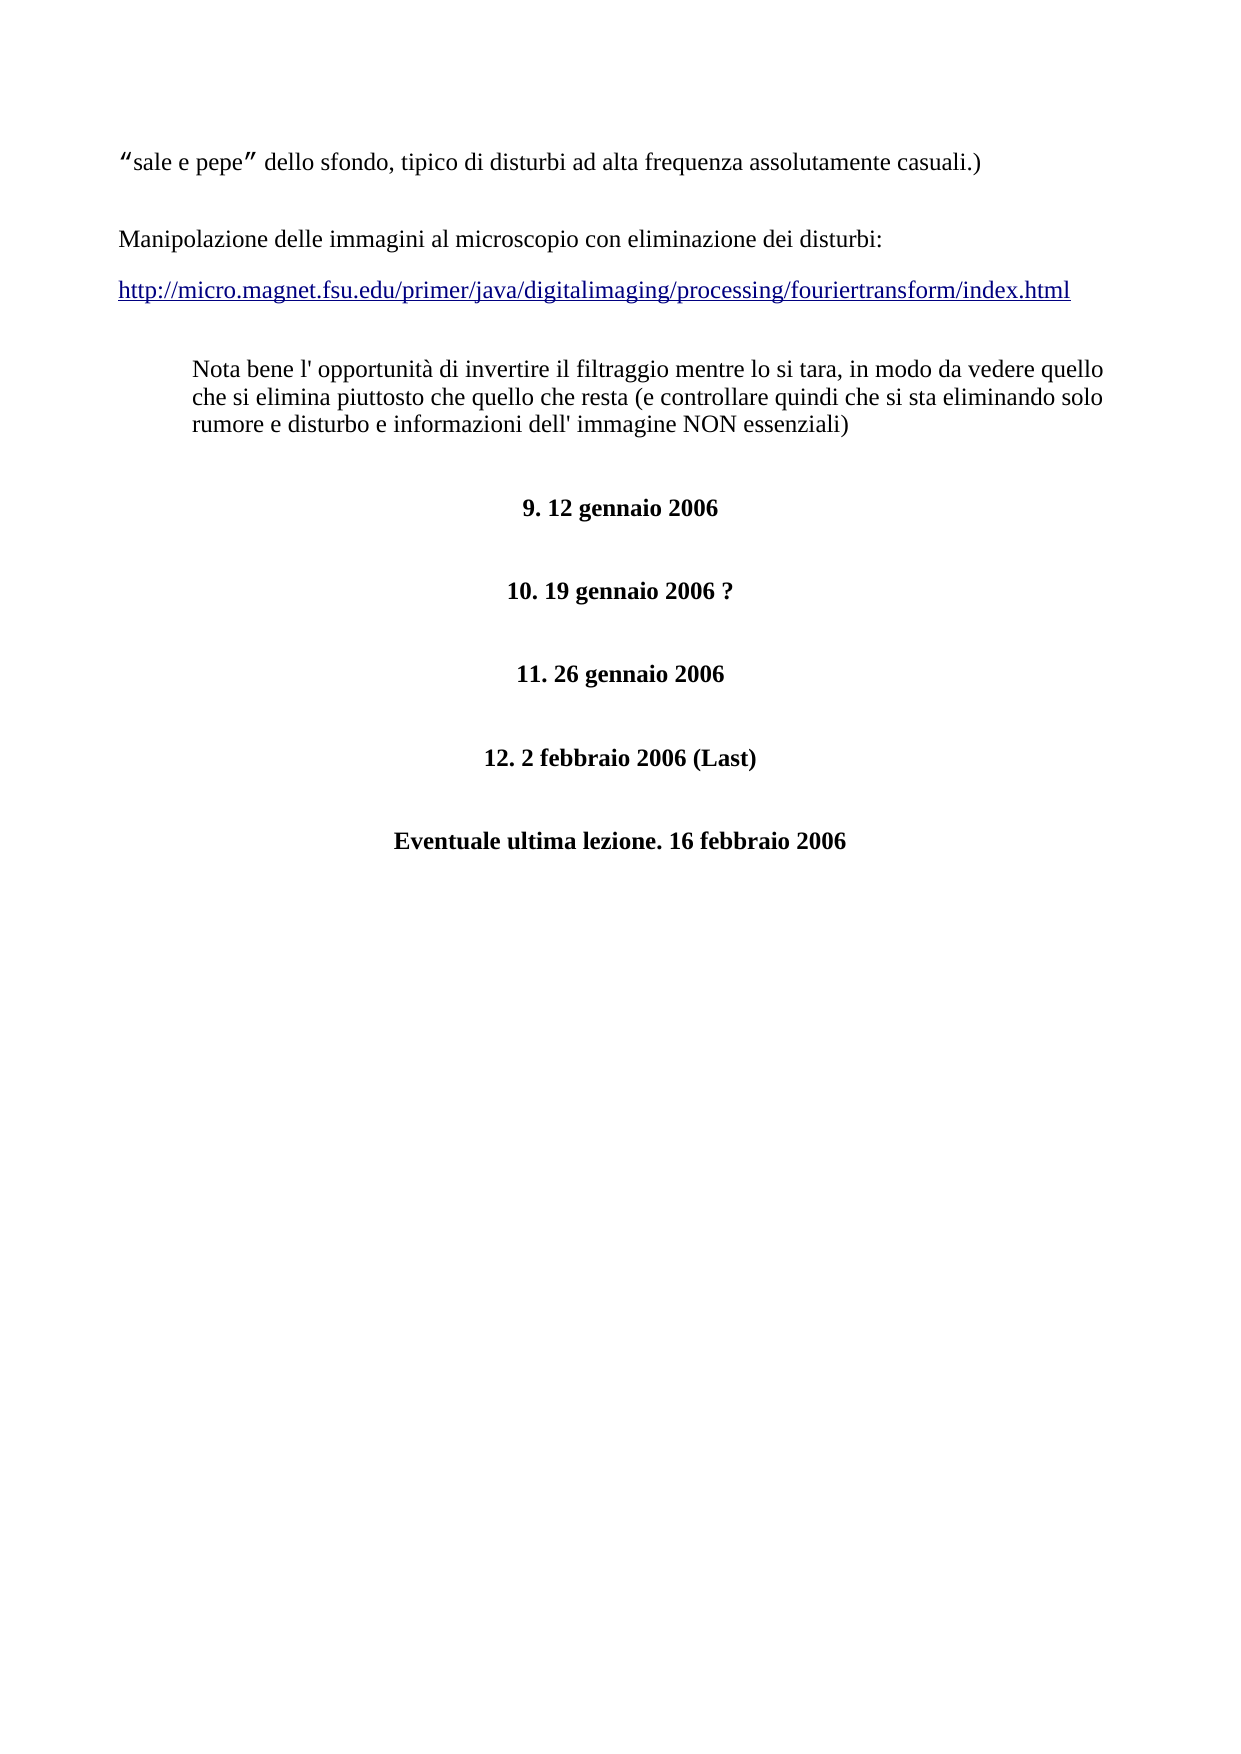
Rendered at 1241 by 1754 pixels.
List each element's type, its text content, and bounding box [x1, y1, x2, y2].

text 10. 19 gennaio 2006 ? [118, 577, 1122, 605]
text 11. 26 gennaio 2006 [118, 661, 1122, 688]
text 9. 12 gennaio 2006 [118, 494, 1122, 522]
text Eventuale ultima lezione. 16 febbraio 2006 [118, 827, 1122, 854]
text “sale e pepe” dello sfondo, tipico di disturbi ad alta frequenza assolutamente casuali.) [118, 148, 1122, 177]
text 12. 2 febbraio 2006 (Last) [118, 744, 1122, 771]
text Manipolazione delle immagini al microscopio con eliminazione dei disturbi: [118, 225, 1122, 252]
text Nota bene l' opportunità di invertire il filtraggio mentre lo si tara, in modo da vedere quello che si elimina piuttosto che quello che resta (e controllare quindi che si sta eliminando solo rumore e disturbo e informazioni dell' immagine NON essenziali) [192, 355, 1122, 438]
text http://micro.magnet.fsu.edu/primer/java/digitalimaging/processing/fouriertransform/index.html [118, 276, 1122, 304]
